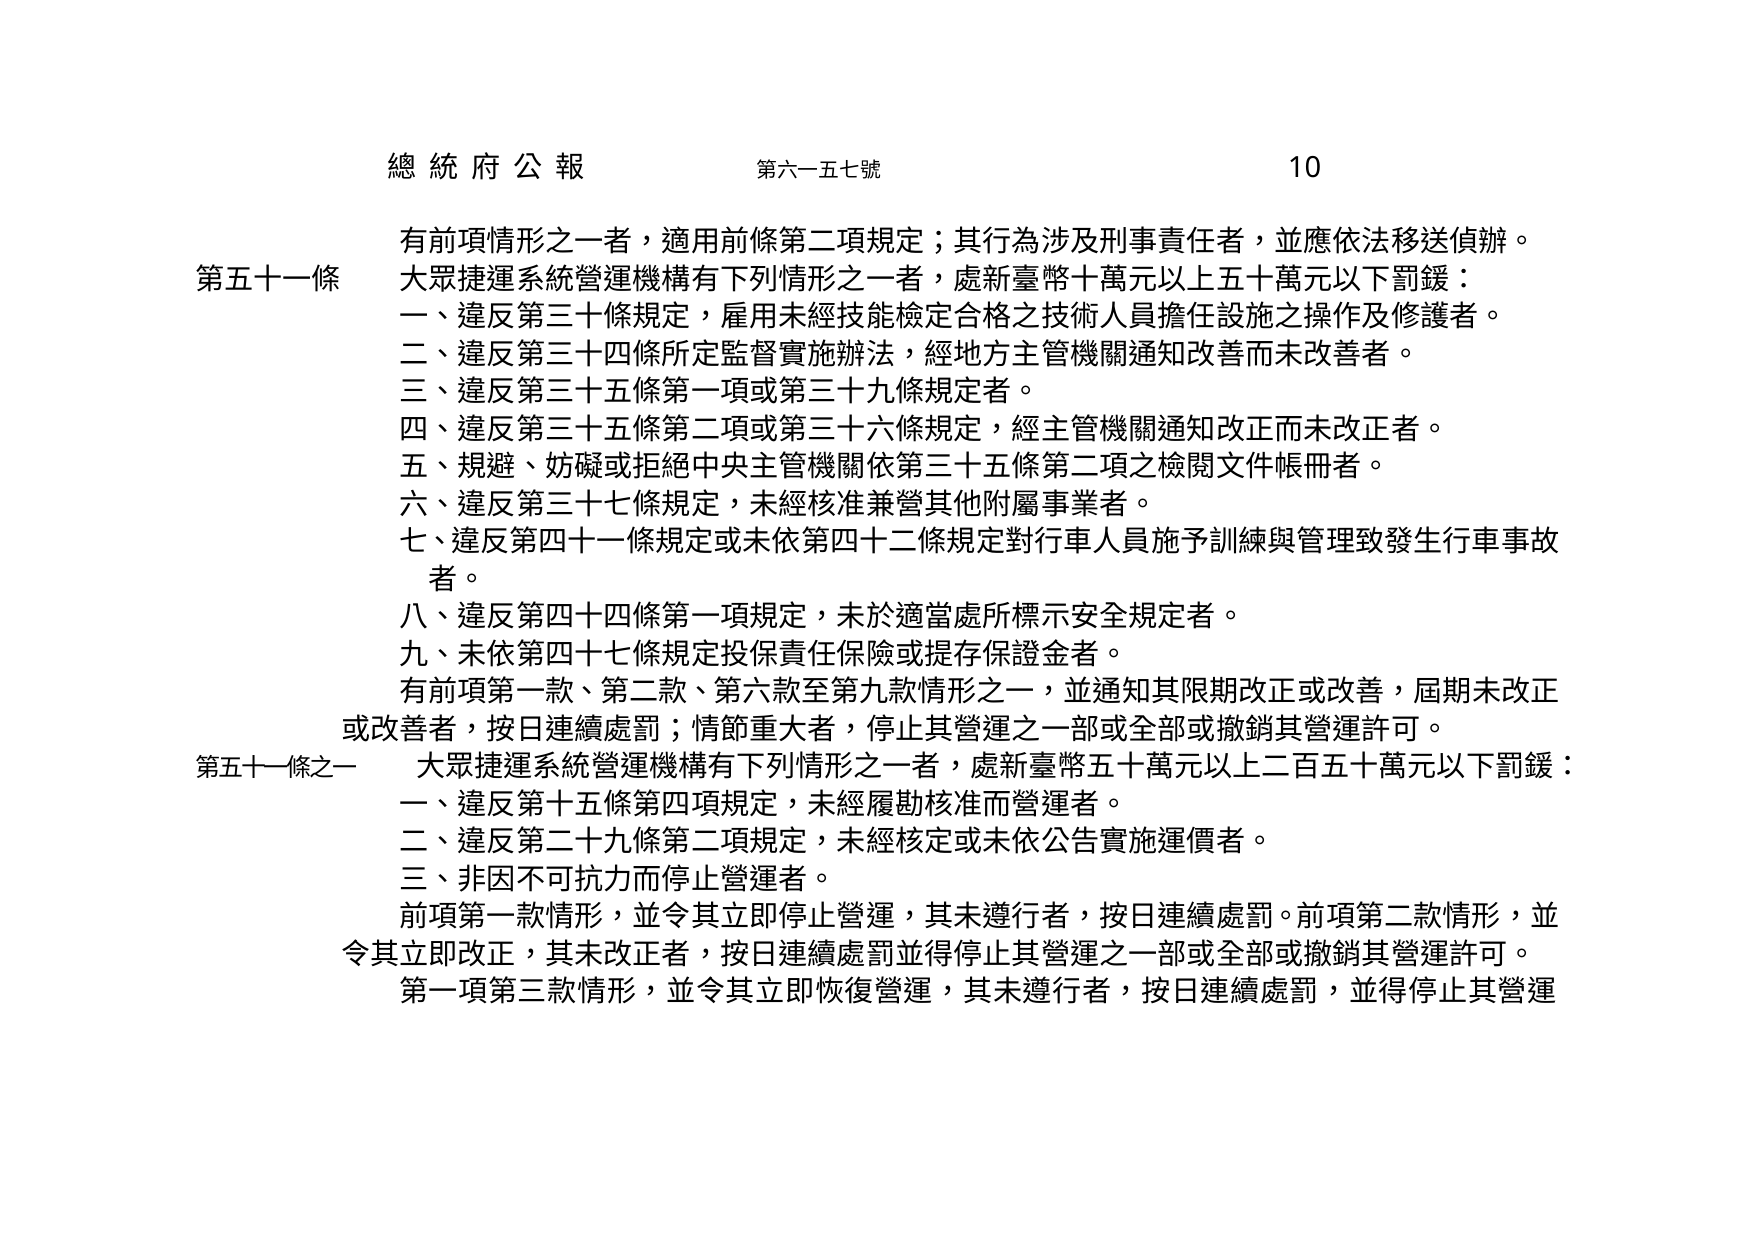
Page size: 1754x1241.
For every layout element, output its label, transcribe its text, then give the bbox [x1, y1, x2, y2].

text 七、違反第四十一條規定或未依第四十二條規定對行車人員施予訓練與管理致發生行車事故者。 [399, 522, 1559, 597]
text 有前項第一款、第二款、第六款至第九款情形之一，並通知其限期改正或改善，屆期未改正或改善者，按日連續處罰；情節重大者，停止其營運之一部或全部或撤銷其營運許可。 [341, 672, 1559, 747]
text 六、違反第三十七條規定，未經核准兼營其他附屬事業者。 [399, 484, 1559, 522]
text 三、違反第三十五條第一項或第三十九條規定者。 [399, 372, 1559, 409]
text 有前項情形之一者，適用前條第二項規定；其行為涉及刑事責任者，並應依法移送偵辦。 [341, 222, 1559, 259]
text 五、規避、妨礙或拒絕中央主管機關依第三十五條第二項之檢閱文件帳冊者。 [399, 447, 1559, 484]
text 第五十一條之一 大眾捷運系統營運機構有下列情形之一者，處新臺幣五十萬元以上二百五十萬元以下罰鍰： [195, 747, 1559, 784]
text 八、違反第四十四條第一項規定，未於適當處所標示安全規定者。 [399, 597, 1559, 634]
text 一、違反第三十條規定，雇用未經技能檢定合格之技術人員擔任設施之操作及修護者。 [399, 297, 1559, 334]
text 二、違反第三十四條所定監督實施辦法，經地方主管機關通知改善而未改善者。 [399, 334, 1559, 372]
text 四、違反第三十五條第二項或第三十六條規定，經主管機關通知改正而未改正者。 [399, 409, 1559, 447]
text 三、非因不可抗力而停止營運者。 [399, 859, 1559, 897]
text 一、違反第十五條第四項規定，未經履勘核准而營運者。 [399, 784, 1559, 822]
text 第一項第三款情形，並令其立即恢復營運，其未遵行者，按日連續處罰，並得停止其營運 [341, 972, 1559, 1009]
text 九、未依第四十七條規定投保責任保險或提存保證金者。 [399, 634, 1559, 672]
text 二、違反第二十九條第二項規定，未經核定或未依公告實施運價者。 [399, 822, 1559, 859]
text 第五十一條 大眾捷運系統營運機構有下列情形之一者，處新臺幣十萬元以上五十萬元以下罰鍰： [195, 259, 1559, 297]
text 前項第一款情形，並令其立即停止營運，其未遵行者，按日連續處罰。前項第二款情形，並令其立即改正，其未改正者，按日連續處罰並得停止其營運之一部或全部或撤銷其營運許可。 [341, 897, 1559, 972]
